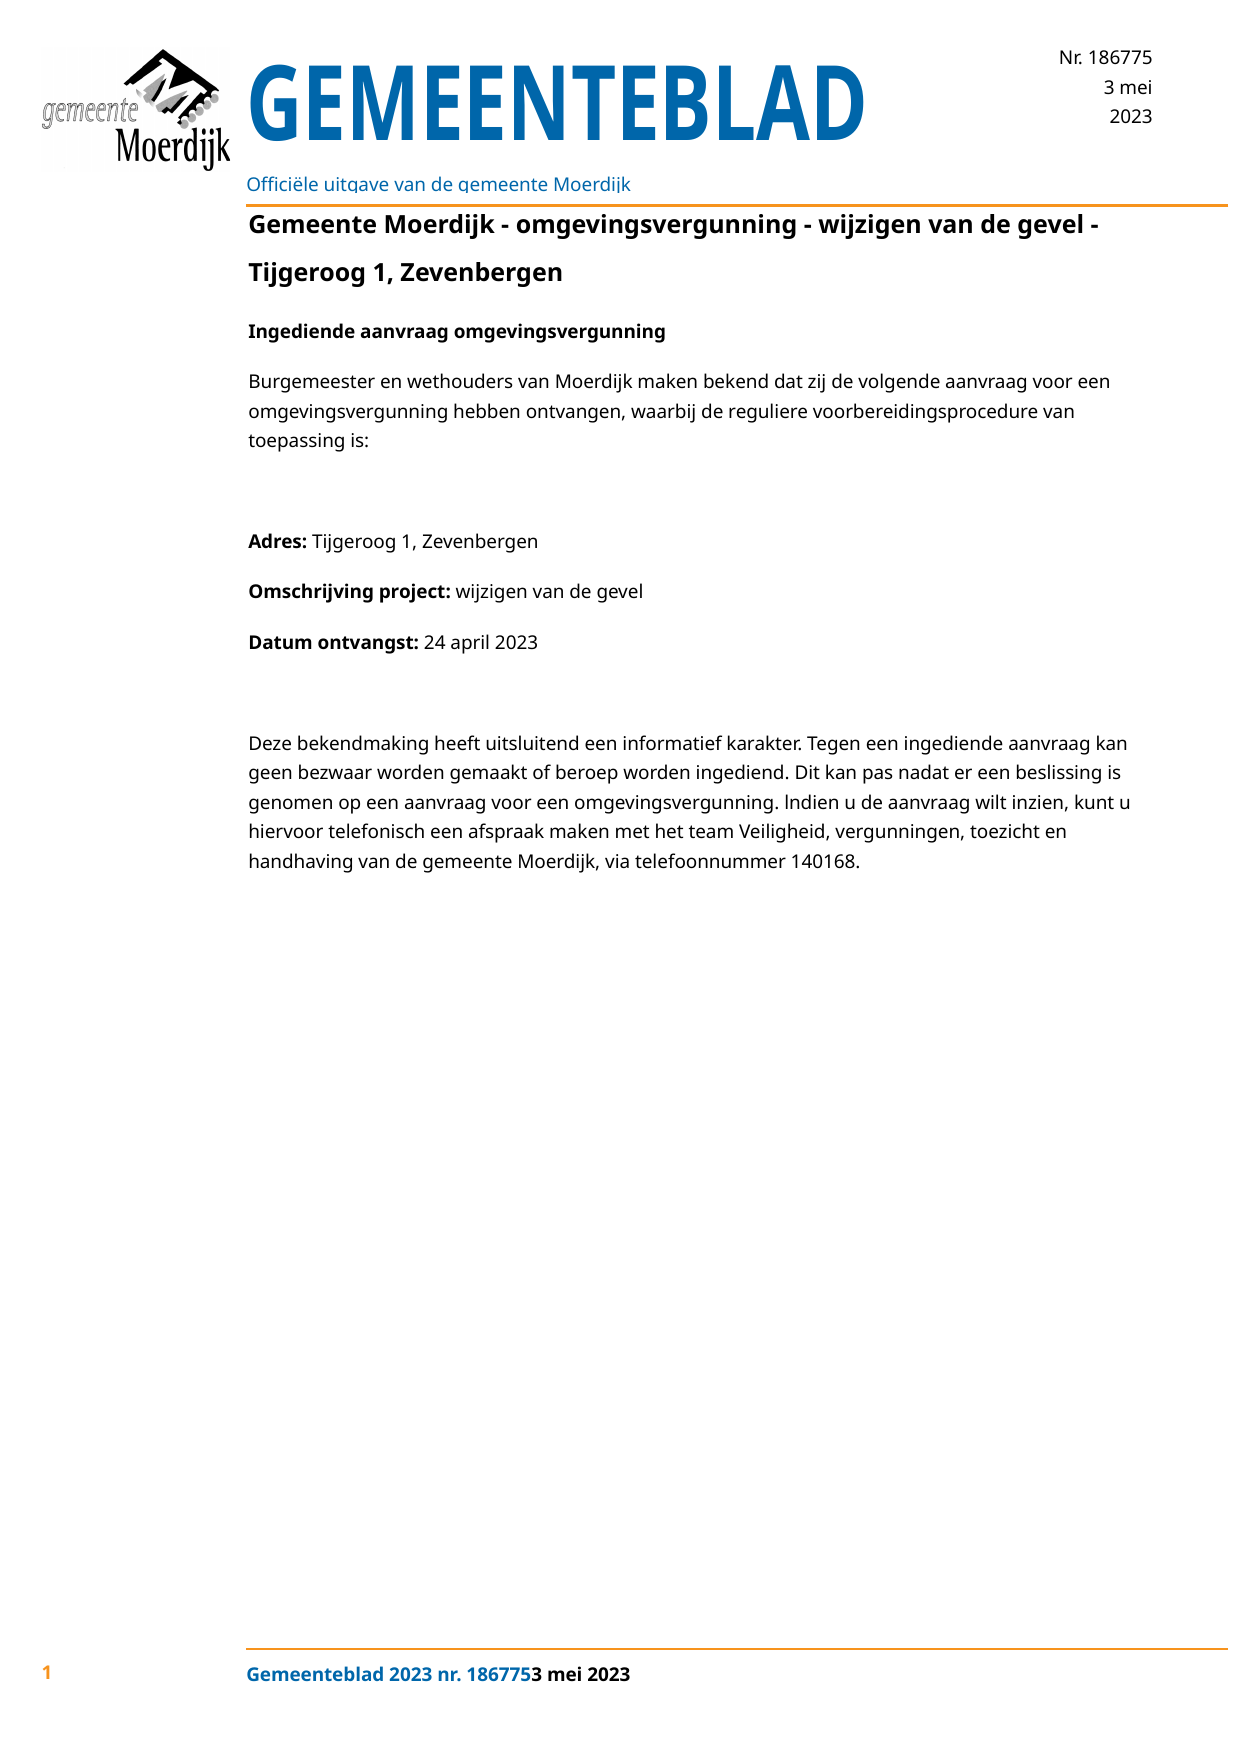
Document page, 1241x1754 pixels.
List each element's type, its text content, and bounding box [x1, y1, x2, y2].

text Omschrijving project: wijzigen van de gevel [248, 579, 1152, 604]
picture [41, 47, 231, 172]
text Datum ontvangst: 24 april 2023 [248, 629, 1152, 655]
text Gemeente Moerdijk - omgevingsvergunning - wijzigen van de gevel - Tijgeroog 1, Zevenbergen [248, 207, 1152, 288]
text Adres: Tijgeroog 1, Zevenbergen [248, 528, 1152, 554]
text Ingediende aanvraag omgevingsvergunning [248, 318, 1152, 344]
text Deze bekendmaking heeft uitsluitend een informatief karakter. Tegen een ingediende aanvraag kan geen bezwaar worden gemaakt of beroep worden ingediend. Dit kan pas nadat er een beslissing is genomen op een aanvraag voor een omgevingsvergunning. lndien u de aanvraag wilt inzien, kunt u hiervoor telefonisch een afspraak maken met het team Veiligheid, vergunningen, toezicht en handhaving van de gemeente Moerdijk, via telefoonnummer 140168. [248, 730, 1152, 874]
text Burgemeester en wethouders van Moerdijk maken bekend dat zij de volgende aanvraag voor een omgevingsvergunning hebben ontvangen, waarbij de reguliere voorbereidingsprocedure van toepassing is: [248, 368, 1152, 453]
